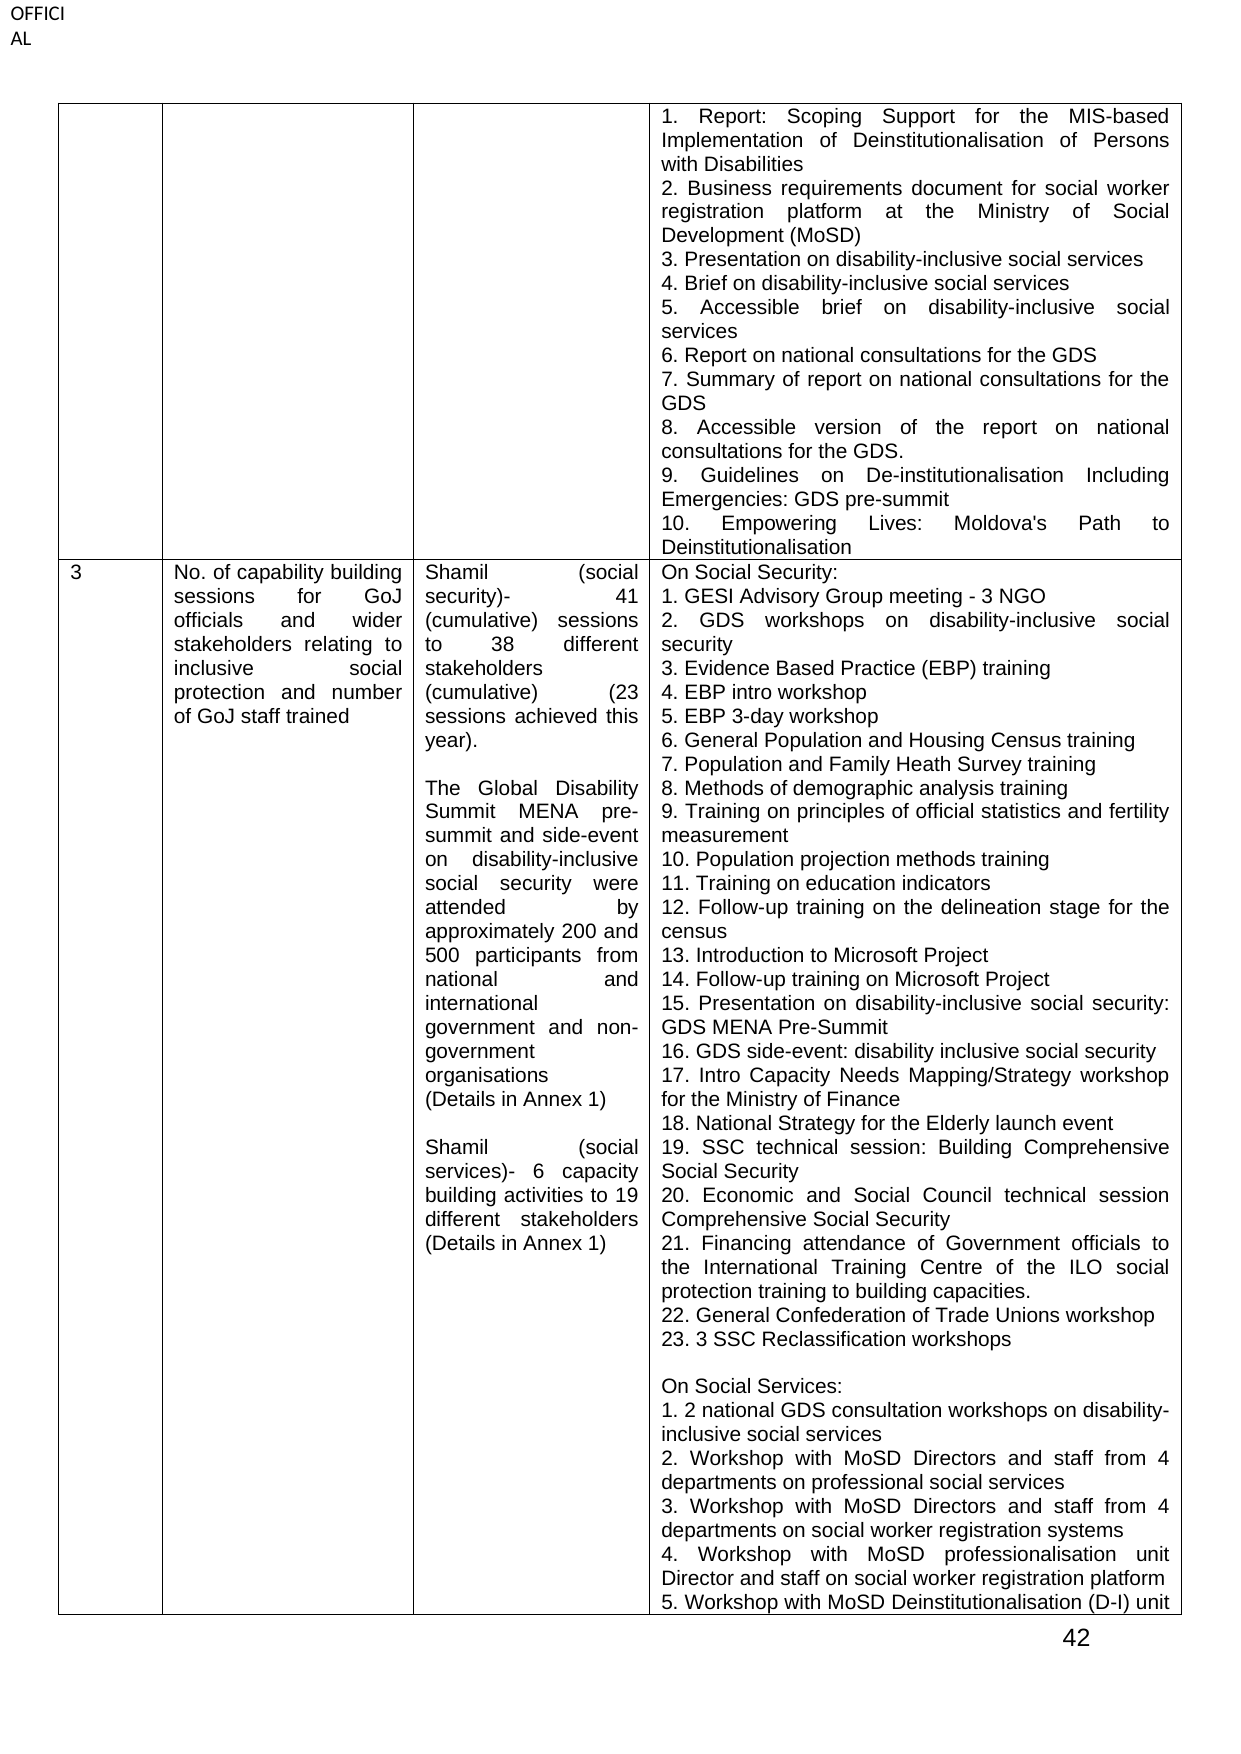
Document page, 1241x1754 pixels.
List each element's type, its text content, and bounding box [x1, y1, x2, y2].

table_cell [59, 104, 162, 559]
table_cell 1. Report: Scoping Support for the MIS-based Implementation of Deinstitutionalisation of Persons with Disabilities 2. Business requirements document for social worker registration platform at the Ministry of Social Development (MoSD) 3. Presentation on disability-inclusive social services 4. Brief on disability-inclusive social services 5. Accessible brief on disability-inclusive social services 6. Report on national consultations for the GDS 7. Summary of report on national consultations for the GDS 8. Accessible version of the report on national consultations for the GDS. 9. Guidelines on De-institutionalisation Including Emergencies: GDS pre-summit 10. Empowering Lives: Moldova's Path to Deinstitutionalisation [650, 104, 1181, 559]
table_cell On Social Security: 1. GESI Advisory Group meeting - 3 NGO 2. GDS workshops on disability-inclusive social security 3. Evidence Based Practice (EBP) training 4. EBP intro workshop 5. EBP 3-day workshop 6. General Population and Housing Census training 7. Population and Family Heath Survey training 8. Methods of demographic analysis training 9. Training on principles of official statistics and fertility measurement 10. Population projection methods training 11. Training on education indicators 12. Follow-up training on the delineation stage for the census 13. Introduction to Microsoft Project 14. Follow-up training on Microsoft Project 15. Presentation on disability-inclusive social security: GDS MENA Pre-Summit 16. GDS side-event: disability inclusive social security 17. Intro Capacity Needs Mapping/Strategy workshop for the Ministry of Finance 18. National Strategy for the Elderly launch event 19. SSC technical session: Building Comprehensive Social Security 20. Economic and Social Council technical session Comprehensive Social Security 21. Financing attendance of Government officials to the International Training Centre of the ILO social protection training to building capacities. 22. General Confederation of Trade Unions workshop 23. 3 SSC Reclassification workshops On Social Services: 1. 2 national GDS consultation workshops on disability-inclusive social services 2. Workshop with MoSD Directors and staff from 4 departments on professional social services 3. Workshop with MoSD Directors and staff from 4 departments on social worker registration systems 4. Workshop with MoSD professionalisation unit Director and staff on social worker registration platform 5. Workshop with MoSD Deinstitutionalisation (D-I) unit [650, 560, 1181, 1614]
table_cell [163, 104, 413, 559]
table_cell 3 [59, 560, 162, 1614]
table_cell No. of capability building sessions for GoJ officials and wider stakeholders relating to inclusive social protection and number of GoJ staff trained [163, 560, 413, 1614]
table_cell [414, 104, 649, 559]
table_cell Shamil (social security)- 41 (cumulative) sessions to 38 different stakeholders (cumulative) (23 sessions achieved this year). The Global Disability Summit MENA pre-summit and side-event on disability-inclusive social security were attended by approximately 200 and 500 participants from national and international government and non-government organisations (Details in Annex 1) Shamil (social services)- 6 capacity building activities to 19 different stakeholders (Details in Annex 1) [414, 560, 649, 1614]
